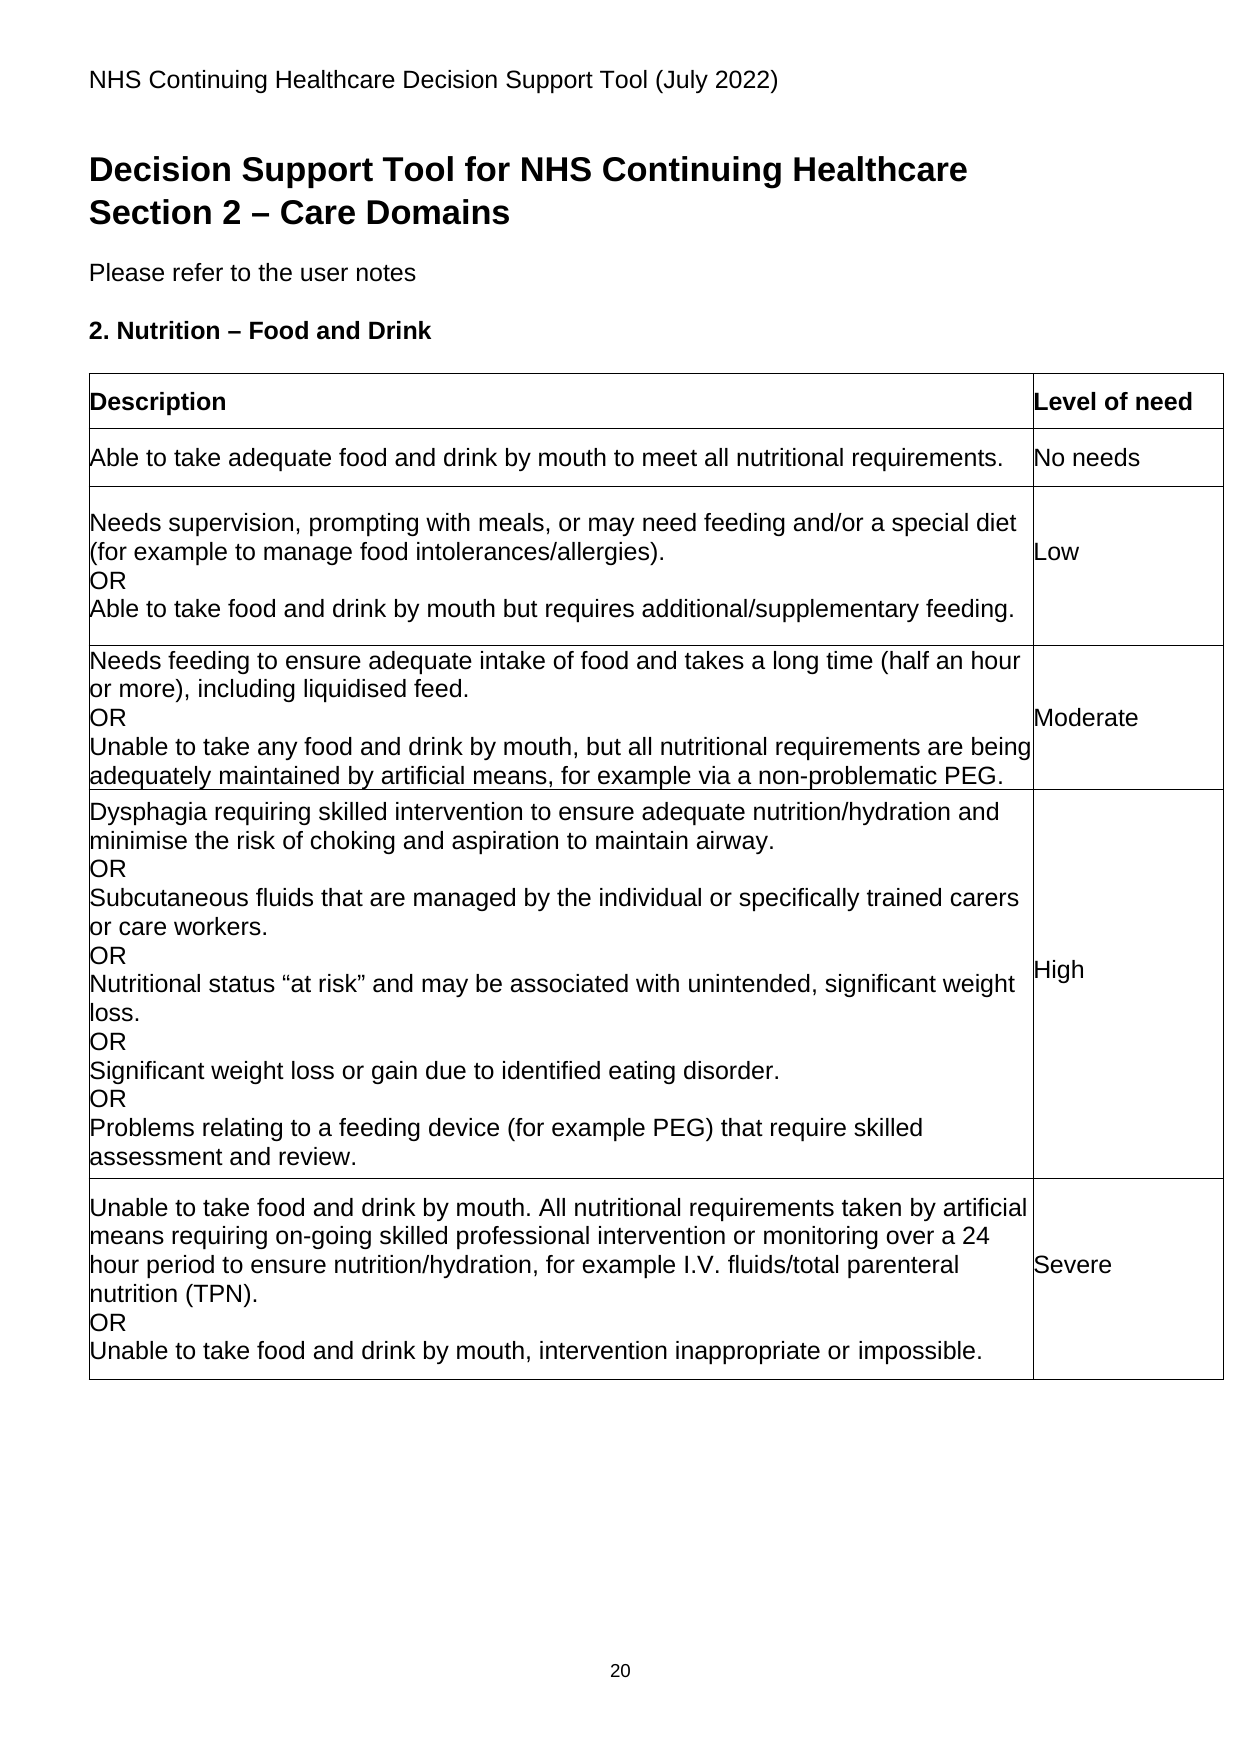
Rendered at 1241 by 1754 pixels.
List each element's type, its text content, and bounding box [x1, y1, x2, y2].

table_cell Moderate [1034, 646, 1223, 789]
table_cell High [1034, 790, 1223, 1177]
subtitle Decision Support Tool for NHS Continuing Healthcare Section 2 – Care Domains [89, 148, 1152, 233]
table_cell Low [1034, 487, 1223, 644]
table_cell Severe [1034, 1179, 1223, 1379]
table_cell Needs feeding to ensure adequate intake of food and takes a long time (half an hour or more), including liquidised feed. OR Unable to take any food and drink by mouth, but all nutritional requirements are being adequately maintained by artificial means, for example via a non-problematic PEG. [90, 646, 1033, 789]
text 2. Nutrition – Food and Drink [89, 316, 1152, 344]
table_cell No needs [1034, 429, 1223, 486]
table_cell Unable to take food and drink by mouth. All nutritional requirements taken by artificial means requiring on-going skilled professional intervention or monitoring over a 24 hour period to ensure nutrition/hydration, for example I.V. fluids/total parenteral nutrition (TPN). OR Unable to take food and drink by mouth, intervention inappropriate or impossible. [90, 1179, 1033, 1379]
table_cell Able to take adequate food and drink by mouth to meet all nutritional requirements. [90, 429, 1033, 486]
table_header Level of need [1034, 374, 1223, 428]
table_cell Needs supervision, prompting with meals, or may need feeding and/or a special diet (for example to manage food intolerances/allergies). OR Able to take food and drink by mouth but requires additional/supplementary feeding. [90, 487, 1033, 644]
text Please refer to the user notes [89, 258, 1152, 287]
table_cell Dysphagia requiring skilled intervention to ensure adequate nutrition/hydration and minimise the risk of choking and aspiration to maintain airway. OR Subcutaneous fluids that are managed by the individual or specifically trained carers or care workers. OR Nutritional status “at risk” and may be associated with unintended, significant weight loss. OR Significant weight loss or gain due to identified eating disorder. OR Problems relating to a feeding device (for example PEG) that require skilled assessment and review. [90, 790, 1033, 1177]
table_header Description [90, 374, 1033, 428]
